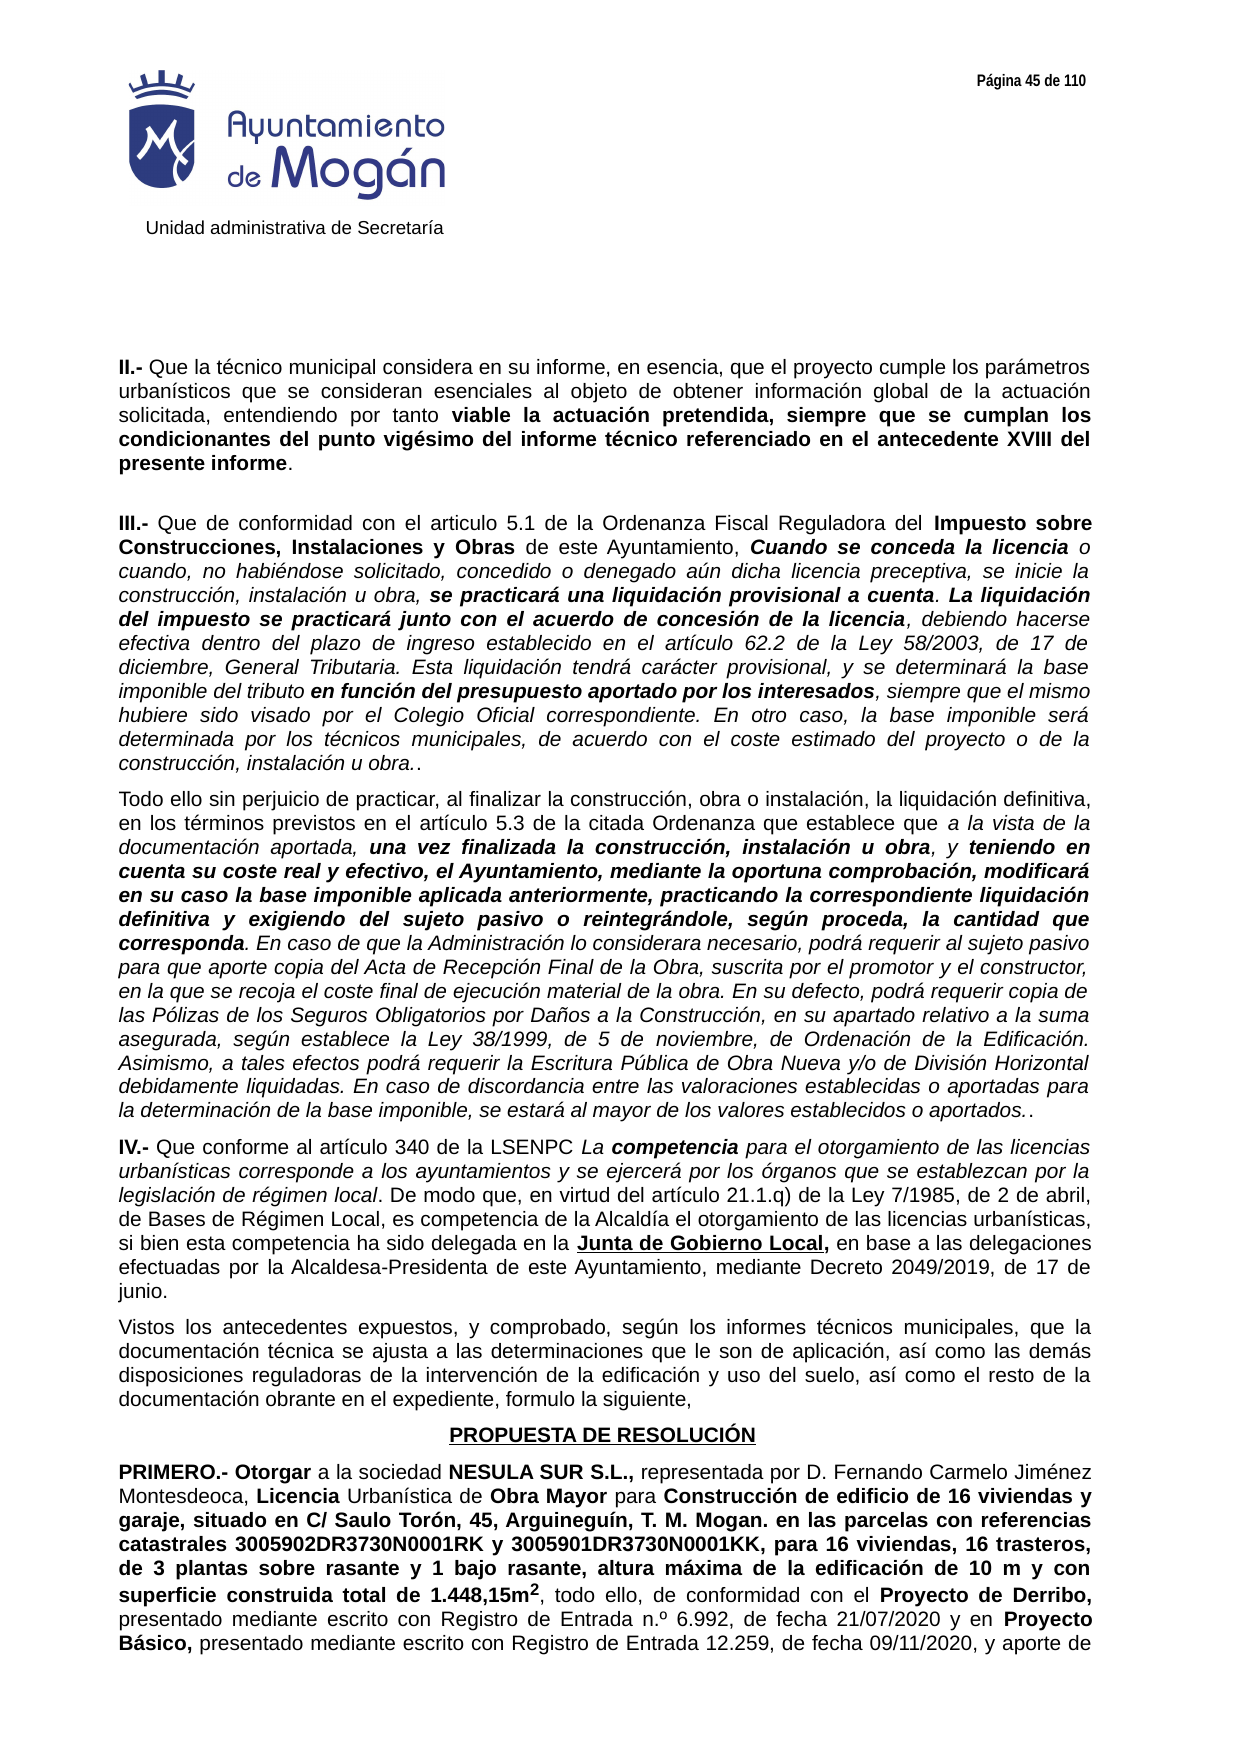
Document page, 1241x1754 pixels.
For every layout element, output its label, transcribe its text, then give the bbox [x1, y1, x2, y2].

text III.- Que de conformidad con el articulo 5.1 de la Ordenanza Fiscal Reguladora del Impuesto sobre Construcciones, Instalaciones y Obras de este Ayuntamiento, Cuando se conceda la licencia o cuando, no habiéndose solicitado, concedido o denegado aún dicha licencia preceptiva, se inicie la construcción, instalación u obra, se practicará una liquidación provisional a cuenta. La liquidación del impuesto se practicará junto con el acuerdo de concesión de la licencia, debiendo hacerse efectiva dentro del plazo de ingreso establecido en el artículo 62.2 de la Ley 58/2003, de 17 de diciembre, General Tributaria. Esta liquidación tendrá carácter provisional, y se determinará la base imponible del tributo en función del presupuesto aportado por los interesados, siempre que el mismo hubiere sido visado por el Colegio Oficial correspondiente. En otro caso, la base imponible será determinada por los técnicos municipales, de acuerdo con el coste estimado del proyecto o de la construcción, instalación u obra.. [118, 487, 1092, 774]
text Vistos los antecedentes expuestos, y comprobado, según los informes técnicos municipales, que la documentación técnica se ajusta a las determinaciones que le son de aplicación, así como las demás disposiciones reguladoras de la intervención de la edificación y uso del suelo, así como el resto de la documentación obrante en el expediente, formulo la siguiente, [118, 1315, 1092, 1411]
text Todo ello sin perjuicio de practicar, al finalizar la construcción, obra o instalación, la liquidación definitiva, en los términos previstos en el artículo 5.3 de la citada Ordenanza que establece que a la vista de la documentación aportada, una vez finalizada la construcción, instalación u obra, y teniendo en cuenta su coste real y efectivo, el Ayuntamiento, mediante la oportuna comprobación, modificará en su caso la base imponible aplicada anteriormente, practicando la correspondiente liquidación definitiva y exigiendo del sujeto pasivo o reintegrándole, según proceda, la cantidad que corresponda. En caso de que la Administración lo considerara necesario, podrá requerir al sujeto pasivo para que aporte copia del Acta de Recepción Final de la Obra, suscrita por el promotor y el constructor, en la que se recoja el coste final de ejecución material de la obra. En su defecto, podrá requerir copia de las Pólizas de los Seguros Obligatorios por Daños a la Construcción, en su apartado relativo a la suma asegurada, según establece la Ley 38/1999, de 5 de noviembre, de Ordenación de la Edificación. Asimismo, a tales efectos podrá requerir la Escritura Pública de Obra Nueva y/o de División Horizontal debidamente liquidadas. En caso de discordancia entre las valoraciones establecidas o aportadas para la determinación de la base imponible, se estará al mayor de los valores establecidos o aportados.. [118, 787, 1092, 1122]
picture [128, 70, 445, 206]
text II.- Que la técnico municipal considera en su informe, en esencia, que el proyecto cumple los parámetros urbanísticos que se consideran esenciales al objeto de obtener información global de la actuación solicitada, entendiendo por tanto viable la actuación pretendida, siempre que se cumplan los condicionantes del punto vigésimo del informe técnico referenciado en el antecedente XVIII del presente informe. [118, 331, 1092, 474]
text PROPUESTA DE RESOLUCIÓN [118, 1423, 1092, 1447]
text PRIMERO.- Otorgar a la sociedad NESULA SUR S.L., representada por D. Fernando Carmelo Jiménez Montesdeoca, Licencia Urbanística de Obra Mayor para Construcción de edificio de 16 viviendas y garaje, situado en C/ Saulo Torón, 45, Arguineguín, T. M. Mogan. en las parcelas con referencias catastrales 3005902DR3730N0001RK y 3005901DR3730N0001KK, para 16 viviendas, 16 trasteros, de 3 plantas sobre rasante y 1 bajo rasante, altura máxima de la edificación de 10 m y con superficie construida total de 1.448,15m2, todo ello, de conformidad con el Proyecto de Derribo, presentado mediante escrito con Registro de Entrada n.º 6.992, de fecha 21/07/2020 y en Proyecto Básico, presentado mediante escrito con Registro de Entrada 12.259, de fecha 09/11/2020, y aporte de [118, 1460, 1092, 1655]
text IV.- Que conforme al artículo 340 de la LSENPC La competencia para el otorgamiento de las licencias urbanísticas corresponde a los ayuntamientos y se ejercerá por los órganos que se establezcan por la legislación de régimen local. De modo que, en virtud del artículo 21.1.q) de la Ley 7/1985, de 2 de abril, de Bases de Régimen Local, es competencia de la Alcaldía el otorgamiento de las licencias urbanísticas, si bien esta competencia ha sido delegada en la Junta de Gobierno Local, en base a las delegaciones efectuadas por la Alcaldesa-Presidenta de este Ayuntamiento, mediante Decreto 2049/2019, de 17 de junio. [118, 1135, 1092, 1302]
